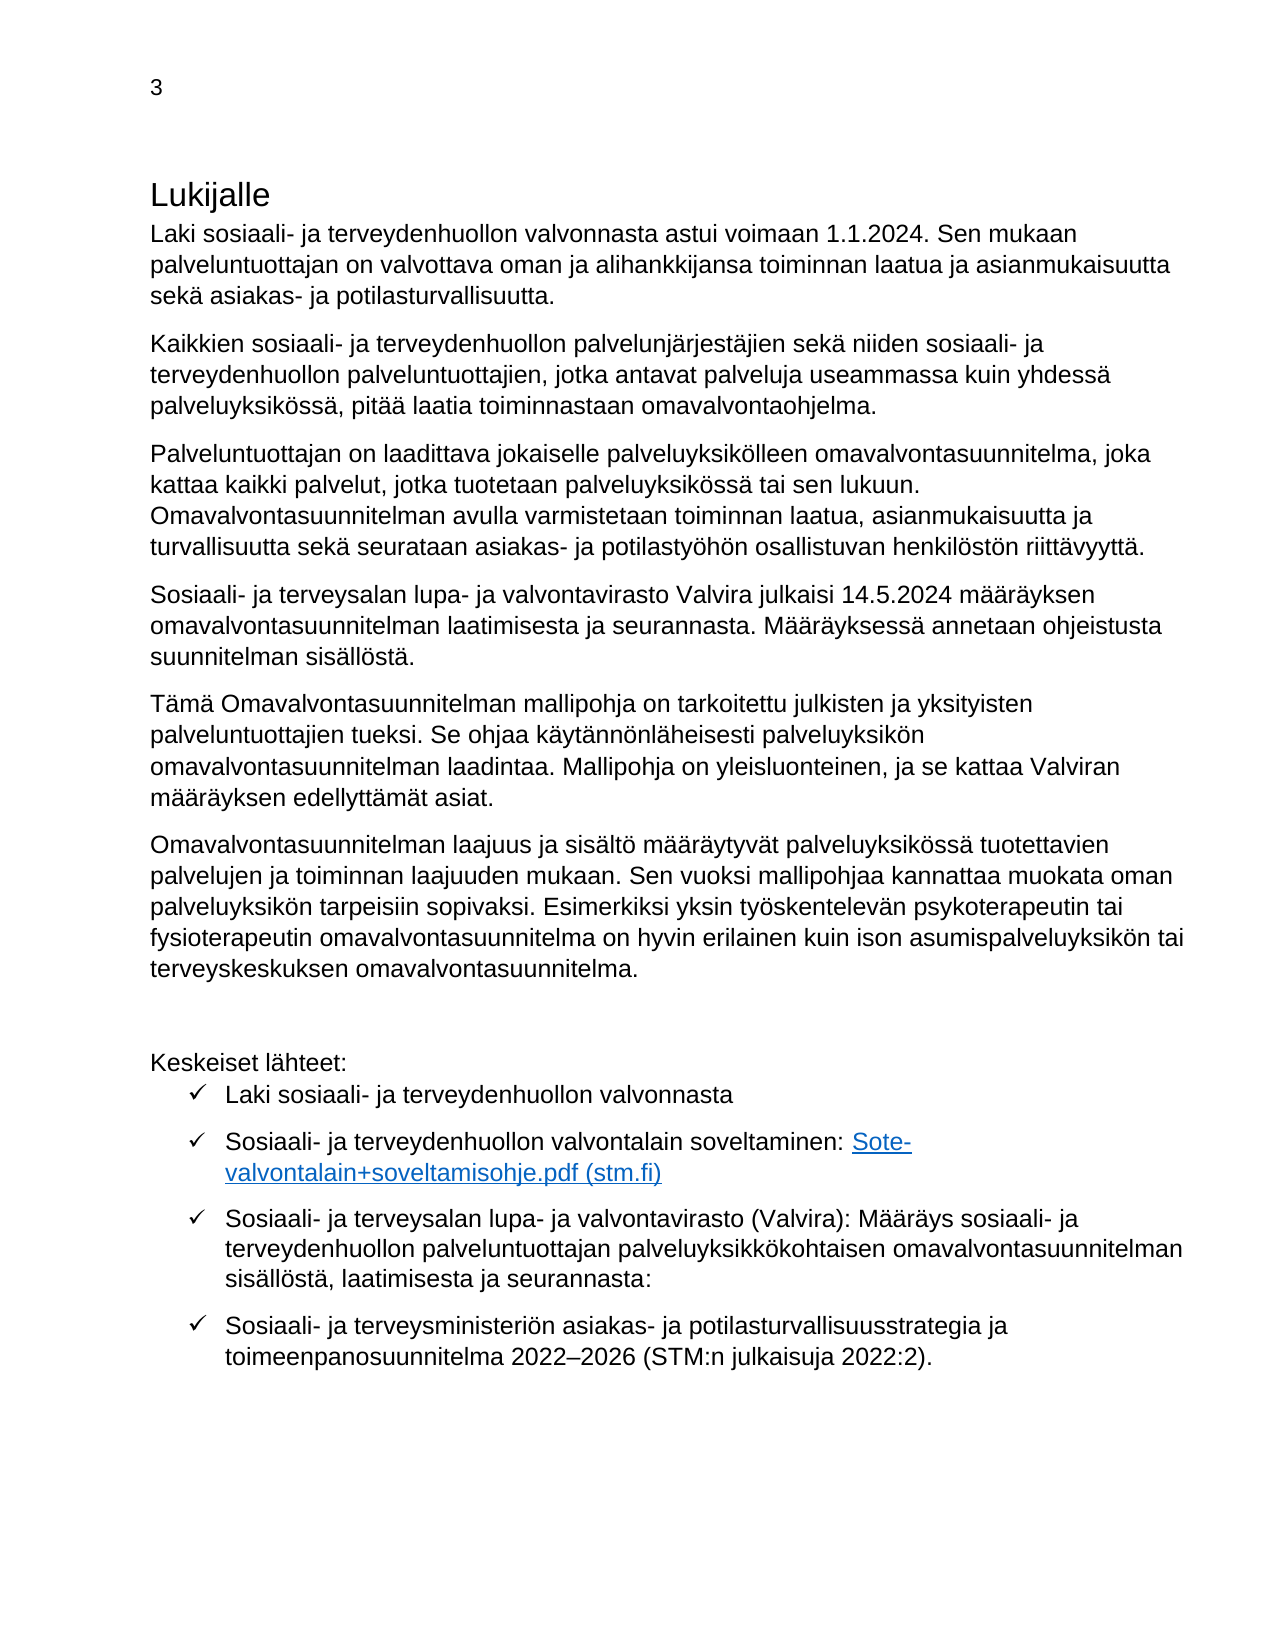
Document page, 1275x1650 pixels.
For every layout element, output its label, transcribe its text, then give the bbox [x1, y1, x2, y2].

list Sosiaali- ja terveydenhuollon valvontalain soveltaminen: Sote-valvontalain+soveltamisohje.pdf (stm.fi) [187, 1127, 1196, 1186]
list Sosiaali- ja terveysministeriön asiakas- ja potilasturvallisuusstrategia ja toimeenpanosuunnitelma 2022–2026 (STM:n julkaisuja 2022:2). [187, 1311, 1196, 1370]
text Kaikkien sosiaali- ja terveydenhuollon palvelunjärjestäjien sekä niiden sosiaali- ja terveydenhuollon palveluntuottajien, jotka antavat palveluja useammassa kuin yhdessä palveluyksikössä, pitää laatia toiminnastaan omavalvontaohjelma. [150, 329, 1196, 420]
text Palveluntuottajan on laadittava jokaiselle palveluyksikölleen omavalvontasuunnitelma, joka kattaa kaikki palvelut, jotka tuotetaan palveluyksikössä tai sen lukuun. Omavalvontasuunnitelman avulla varmistetaan toiminnan laatua, asianmukaisuutta ja turvallisuutta sekä seurataan asiakas- ja potilastyöhön osallistuvan henkilöstön riittävyyttä. [150, 439, 1196, 561]
text Keskeiset lähteet: [150, 1047, 1196, 1076]
text Tämä Omavalvontasuunnitelman mallipohja on tarkoitettu julkisten ja yksityisten palveluntuottajien tueksi. Se ohjaa käytännönläheisesti palveluyksikön omavalvontasuunnitelman laadintaa. Mallipohja on yleisluonteinen, ja se kattaa Valviran määräyksen edellyttämät asiat. [150, 689, 1196, 811]
list Sosiaali- ja terveysalan lupa- ja valvontavirasto (Valvira): Määräys sosiaali- ja terveydenhuollon palveluntuottajan palveluyksikkökohtaisen omavalvontasuunnitelman sisällöstä, laatimisesta ja seurannasta: [187, 1204, 1196, 1293]
text Sosiaali- ja terveysalan lupa- ja valvontavirasto Valvira julkaisi 14.5.2024 määräyksen omavalvontasuunnitelman laatimisesta ja seurannasta. Määräyksessä annetaan ohjeistusta suunnitelman sisällöstä. [150, 579, 1196, 670]
subtitle Lukijalle [150, 175, 1196, 213]
text Laki sosiaali- ja terveydenhuollon valvonnasta astui voimaan 1.1.2024. Sen mukaan palveluntuottajan on valvottava oman ja alihankkijansa toiminnan laatua ja asianmukaisuutta sekä asiakas- ja potilasturvallisuutta. [150, 219, 1196, 310]
list Laki sosiaali- ja terveydenhuollon valvonnasta [187, 1081, 1196, 1109]
text Omavalvontasuunnitelman laajuus ja sisältö määräytyvät palveluyksikössä tuotettavien palvelujen ja toiminnan laajuuden mukaan. Sen vuoksi mallipohjaa kannattaa muokata oman palveluyksikön tarpeisiin sopivaksi. Esimerkiksi yksin työskentelevän psykoterapeutin tai fysioterapeutin omavalvontasuunnitelma on hyvin erilainen kuin ison asumispalveluyksikön tai terveyskeskuksen omavalvontasuunnitelma. [150, 830, 1196, 983]
